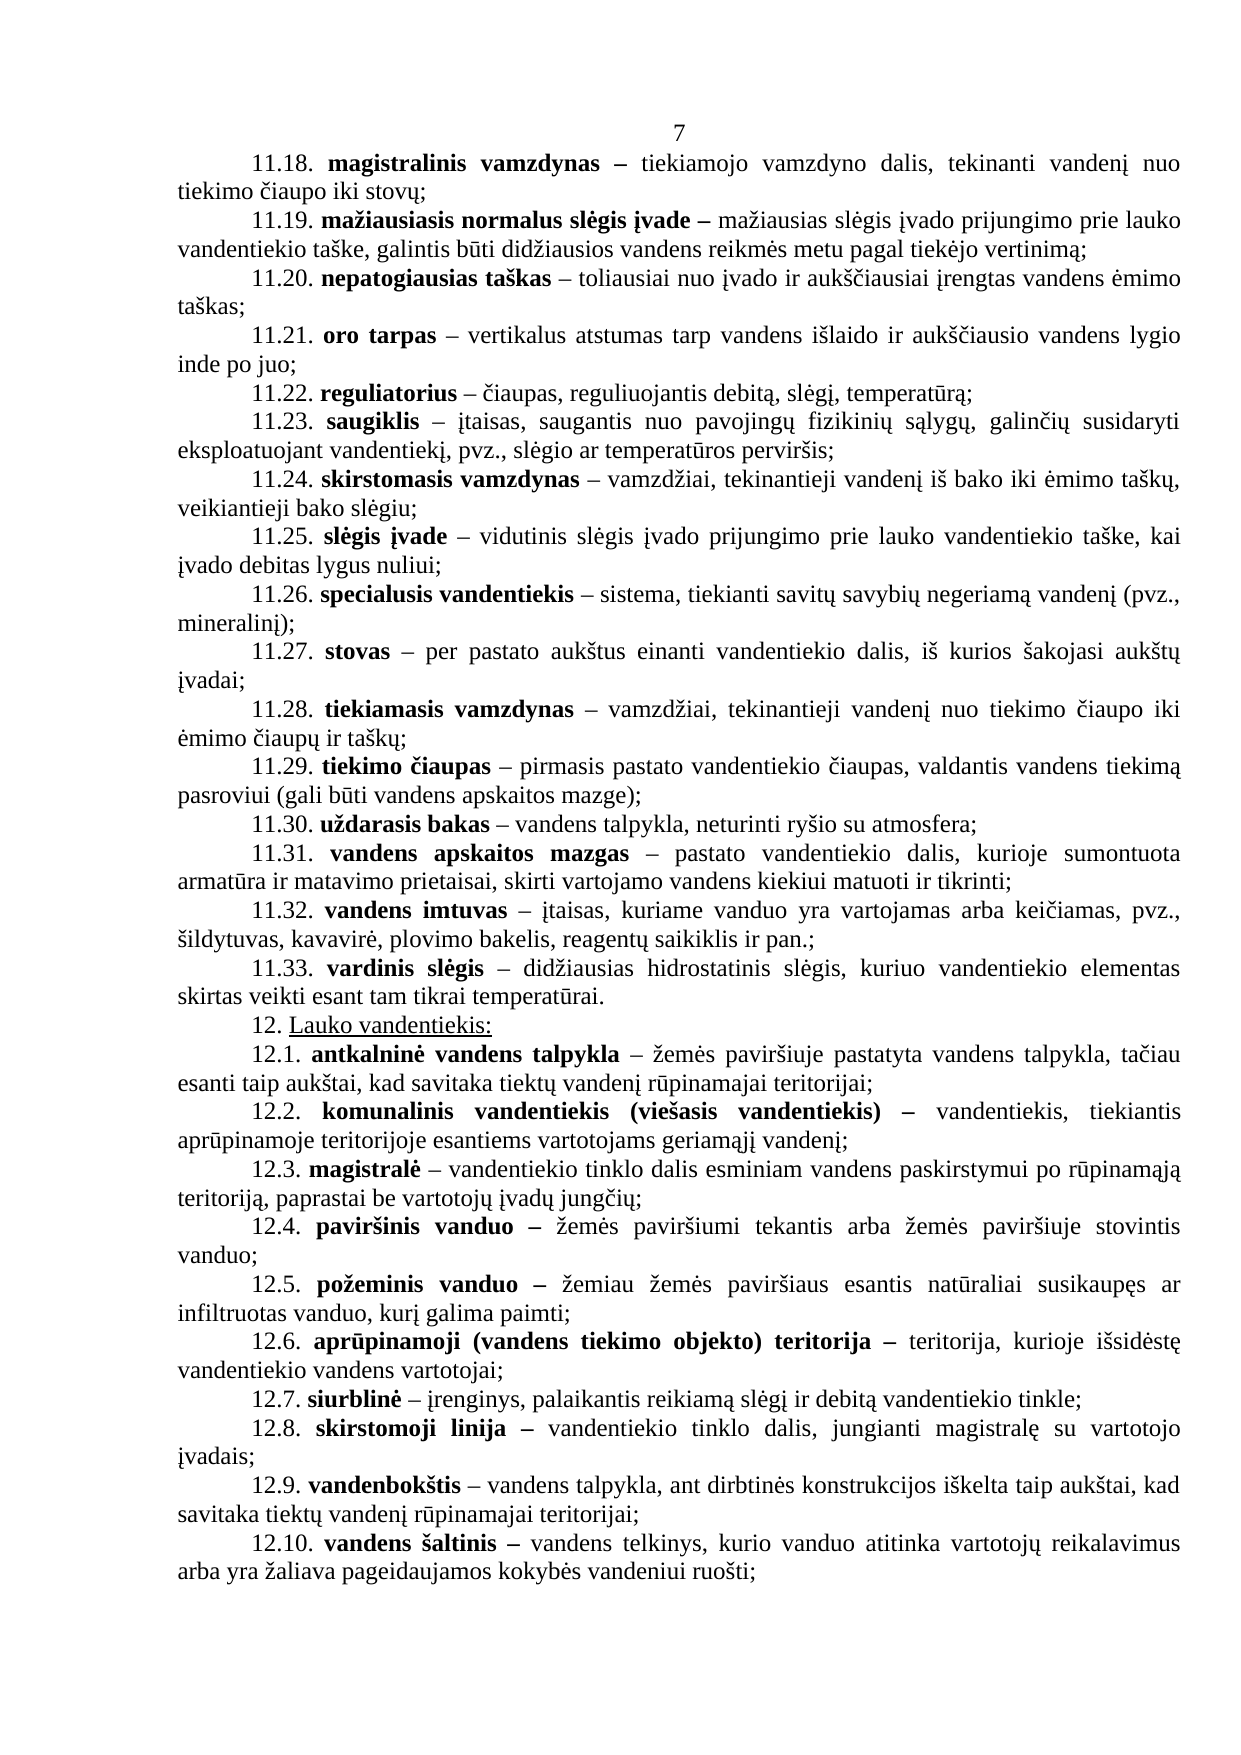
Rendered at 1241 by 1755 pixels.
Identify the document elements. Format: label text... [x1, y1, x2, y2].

text 11.26. specialusis vandentiekis – sistema, tiekianti savitų savybių negeriamą vandenį (pvz., mineralinį); [177, 579, 1181, 636]
text 12.4. paviršinis vanduo – žemės paviršiumi tekantis arba žemės paviršiuje stovintis vanduo; [177, 1211, 1181, 1269]
text 12.1. antkalninė vandens talpykla – žemės paviršiuje pastatyta vandens talpykla, tačiau esanti taip aukštai, kad savitaka tiektų vandenį rūpinamajai teritorijai; [177, 1039, 1181, 1096]
text 11.31. vandens apskaitos mazgas – pastato vandentiekio dalis, kurioje sumontuota armatūra ir matavimo prietaisai, skirti vartojamo vandens kiekiui matuoti ir tikrinti; [177, 838, 1181, 895]
text 11.23. saugiklis – įtaisas, saugantis nuo pavojingų fizikinių sąlygų, galinčių susidaryti eksploatuojant vandentiekį, pvz., slėgio ar temperatūros perviršis; [177, 406, 1181, 464]
text 11.33. vardinis slėgis – didžiausias hidrostatinis slėgis, kuriuo vandentiekio elementas skirtas veikti esant tam tikrai temperatūrai. [177, 953, 1181, 1010]
text 11.24. skirstomasis vamzdynas – vamzdžiai, tekinantieji vandenį iš bako iki ėmimo taškų, veikiantieji bako slėgiu; [177, 464, 1181, 521]
text 12.7. siurblinė – įrenginys, palaikantis reikiamą slėgį ir debitą vandentiekio tinkle; [177, 1384, 1181, 1413]
text 11.32. vandens imtuvas – įtaisas, kuriame vanduo yra vartojamas arba keičiamas, pvz., šildytuvas, kavavirė, plovimo bakelis, reagentų saikiklis ir pan.; [177, 895, 1181, 953]
text 11.18. magistralinis vamzdynas – tiekiamojo vamzdyno dalis, tekinanti vandenį nuo tiekimo čiaupo iki stovų; [177, 148, 1181, 205]
text 12.8. skirstomoji linija – vandentiekio tinklo dalis, jungianti magistralę su vartotojo įvadais; [177, 1413, 1181, 1470]
text 11.22. reguliatorius – čiaupas, reguliuojantis debitą, slėgį, temperatūrą; [177, 378, 1181, 406]
text 11.20. nepatogiausias taškas – toliausiai nuo įvado ir aukščiausiai įrengtas vandens ėmimo taškas; [177, 263, 1181, 320]
text 11.30. uždarasis bakas – vandens talpykla, neturinti ryšio su atmosfera; [177, 809, 1181, 838]
text 12. Lauko vandentiekis: [177, 1010, 1181, 1039]
text 11.28. tiekiamasis vamzdynas – vamzdžiai, tekinantieji vandenį nuo tiekimo čiaupo iki ėmimo čiaupų ir taškų; [177, 694, 1181, 751]
text 12.2. komunalinis vandentiekis (viešasis vandentiekis) – vandentiekis, tiekiantis aprūpinamoje teritorijoje esantiems vartotojams geriamąjį vandenį; [177, 1096, 1181, 1154]
text 11.21. oro tarpas – vertikalus atstumas tarp vandens išlaido ir aukščiausio vandens lygio inde po juo; [177, 320, 1181, 378]
text 11.29. tiekimo čiaupas – pirmasis pastato vandentiekio čiaupas, valdantis vandens tiekimą pasroviui (gali būti vandens apskaitos mazge); [177, 751, 1181, 809]
text 12.6. aprūpinamoji (vandens tiekimo objekto) teritorija – teritorija, kurioje išsidėstę vandentiekio vandens vartotojai; [177, 1326, 1181, 1384]
text 12.9. vandenbokštis – vandens talpykla, ant dirbtinės konstrukcijos iškelta taip aukštai, kad savitaka tiektų vandenį rūpinamajai teritorijai; [177, 1470, 1181, 1528]
text 12.5. požeminis vanduo – žemiau žemės paviršiaus esantis natūraliai susikaupęs ar infiltruotas vanduo, kurį galima paimti; [177, 1269, 1181, 1326]
text 11.19. mažiausiasis normalus slėgis įvade – mažiausias slėgis įvado prijungimo prie lauko vandentiekio taške, galintis būti didžiausios vandens reikmės metu pagal tiekėjo vertinimą; [177, 205, 1181, 263]
text 12.10. vandens šaltinis – vandens telkinys, kurio vanduo atitinka vartotojų reikalavimus arba yra žaliava pageidaujamos kokybės vandeniui ruošti; [177, 1528, 1181, 1585]
text 12.3. magistralė – vandentiekio tinklo dalis esminiam vandens paskirstymui po rūpinamąją teritoriją, paprastai be vartotojų įvadų jungčių; [177, 1154, 1181, 1211]
text 11.27. stovas – per pastato aukštus einanti vandentiekio dalis, iš kurios šakojasi aukštų įvadai; [177, 636, 1181, 694]
text 11.25. slėgis įvade – vidutinis slėgis įvado prijungimo prie lauko vandentiekio taške, kai įvado debitas lygus nuliui; [177, 521, 1181, 579]
